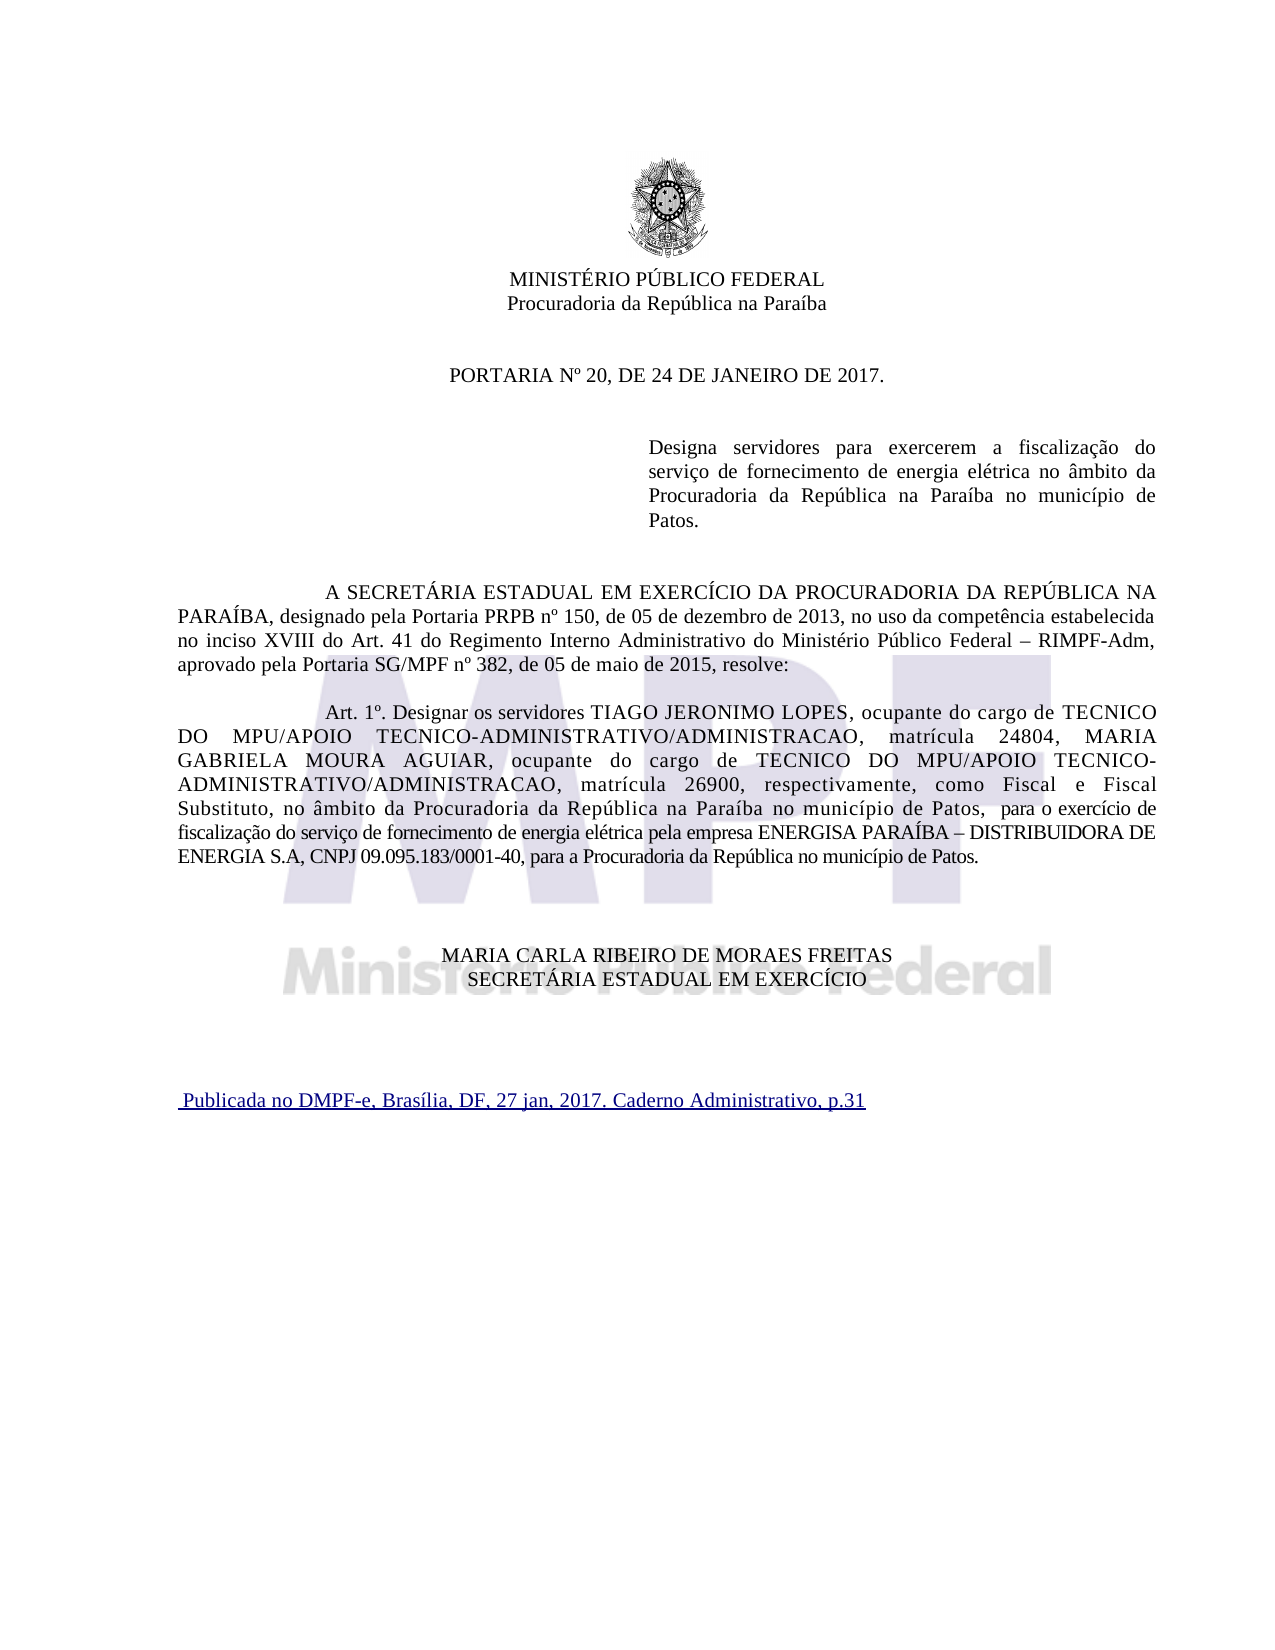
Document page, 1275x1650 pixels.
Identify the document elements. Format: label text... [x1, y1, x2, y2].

text MINISTÉRIO PÚBLICO FEDERAL [177, 267, 1157, 291]
picture [283, 991, 1051, 995]
text Publicada no DMPF-e, Brasília, DF, 27 jan, 2017. Caderno Administrativo, p.31 [177, 1087, 1157, 1111]
picture [283, 868, 1051, 943]
picture [283, 676, 1051, 700]
text Designa servidores para exercerem a fiscalização do serviço de fornecimento de energia elétrica no âmbito da Procuradoria da República na Paraíba no município de Patos. [648, 435, 1157, 531]
text PORTARIA Nº 20, DE 24 DE JANEIRO DE 2017. [177, 363, 1157, 387]
text MARIA CARLA RIBEIRO DE MORAES FREITAS [177, 943, 1157, 967]
text SECRETÁRIA ESTADUAL EM EXERCÍCIO [177, 967, 1157, 991]
text A SECRETÁRIA ESTADUAL EM EXERCÍCIO DA PROCURADORIA DA REPÚBLICA NA PARAÍBA, designado pela Portaria PRPB nº 150, de 05 de dezembro de 2013, no uso da competência estabelecida no inciso XVIII do Art. 41 do Regimento Interno Administrativo do Ministério Público Federal – RIMPF-Adm, aprovado pela Portaria SG/MPF nº 382, de 05 de maio de 2015, resolve: [177, 579, 1157, 676]
text Art. 1º. Designar os servidores TIAGO JERONIMO LOPES, ocupante do cargo de TECNICO DO MPU/APOIO TECNICO-ADMINISTRATIVO/ADMINISTRACAO, matrícula 24804, MARIA GABRIELA MOURA AGUIAR, ocupante do cargo de TECNICO DO MPU/APOIO TECNICO-ADMINISTRATIVO/ADMINISTRACAO, matrícula 26900, respectivamente, como Fiscal e Fiscal Substituto, no âmbito da Procuradoria da República na Paraíba no município de Patos, para o exercício de fiscalização do serviço de fornecimento de energia elétrica pela empresa ENERGISA PARAÍBA – DISTRIBUIDORA DE ENERGIA S.A, CNPJ 09.095.183/0001-40, para a Procuradoria da República no município de Patos. [177, 700, 1157, 868]
picture [625, 151, 709, 258]
text Procuradoria da República na Paraíba [177, 291, 1157, 315]
